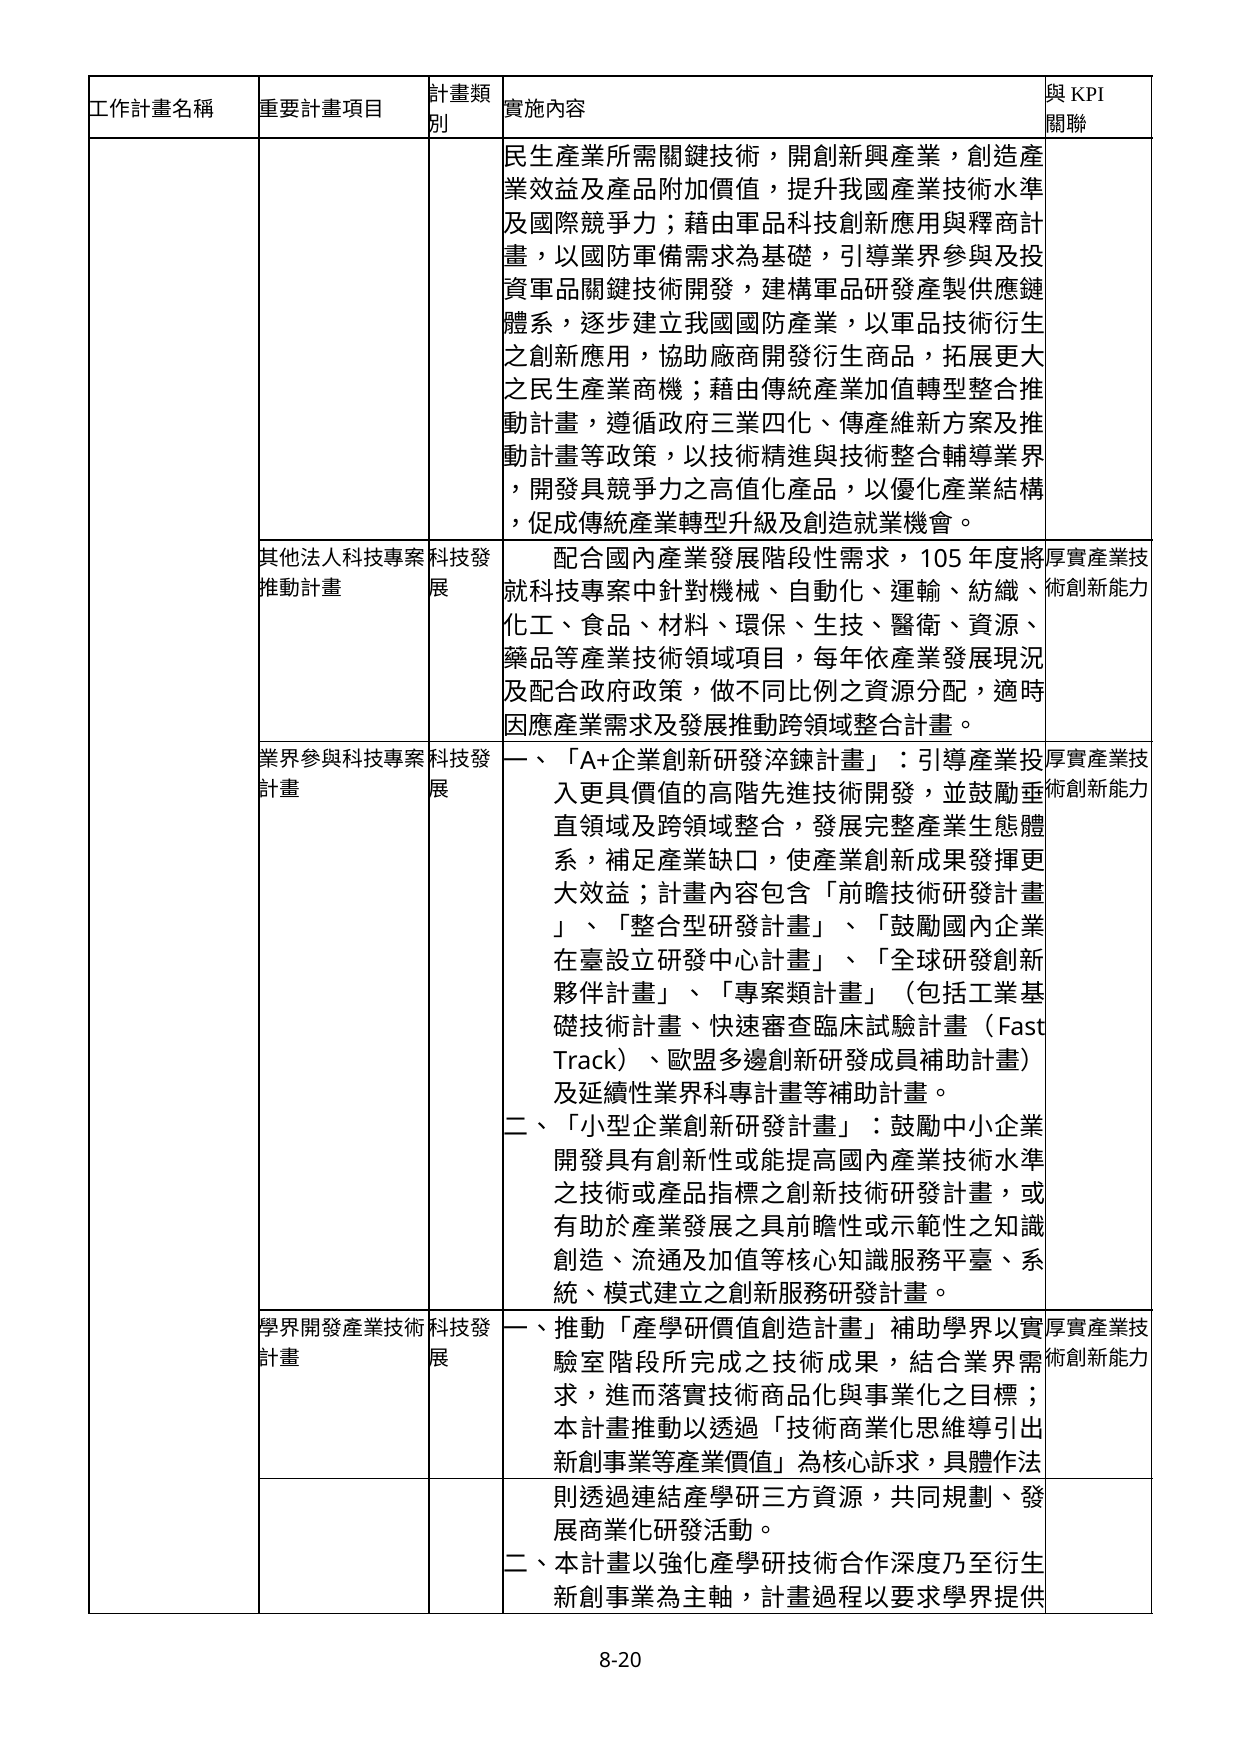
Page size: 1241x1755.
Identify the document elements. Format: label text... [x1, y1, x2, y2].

table_cell [90, 139, 258, 1613]
table_cell 業界參與科技專案計畫 [260, 742, 428, 1309]
table_cell [260, 139, 428, 539]
table_cell 學界開發產業技術計畫 [260, 1311, 428, 1478]
table_cell 科技發展 [430, 742, 502, 1309]
table_header 與KPI 關聯 [1046, 77, 1151, 137]
table_header 重要計畫項目 [260, 77, 428, 137]
table_cell 厚實產業技術創新能力 [1046, 742, 1151, 1309]
table_cell [430, 1479, 502, 1613]
table_cell 厚實產業技術創新能力 [1046, 541, 1151, 741]
table_cell 科技發展 [430, 1311, 502, 1478]
table_cell 厚實產業技術創新能力 [1046, 1311, 1151, 1478]
table_header 實施內容 [504, 77, 1045, 137]
table_cell 配合國內產業發展階段性需求，105年度將就科技專案中針對機械、自動化、運輸、紡織、化工、食品、材料、環保、生技、醫衛、資源、藥品等產業技術領域項目，每年依產業發展現況及配合政府政策，做不同比例之資源分配，適時因應產業需求及發展推動跨領域整合計畫。 [504, 541, 1045, 741]
table_cell 一、推動「產學研價值創造計畫」補助學界以實驗室階段所完成之技術成果，結合業界需求，進而落實技術商品化與事業化之目標；本計畫推動以透過「技術商業化思維導引出新創事業等產業價值」為核心訴求，具體作法 [504, 1311, 1045, 1478]
table_cell 則透過連結產學研三方資源，共同規劃、發展商業化研發活動。 二、本計畫以強化產學研技術合作深度乃至衍生新創事業為主軸，計畫過程以要求學界提供 [504, 1479, 1045, 1613]
table_cell [1046, 1479, 1151, 1613]
table_cell 其他法人科技專案推動計畫 [260, 541, 428, 741]
table_cell [430, 139, 502, 539]
table_cell [260, 1479, 428, 1613]
table_header 計畫類別 [430, 77, 502, 137]
table_cell 民生產業所需關鍵技術，開創新興產業，創造產業效益及產品附加價值，提升我國產業技術水準及國際競爭力；藉由軍品科技創新應用與釋商計畫，以國防軍備需求為基礎，引導業界參與及投資軍品關鍵技術開發，建構軍品研發產製供應鏈體系，逐步建立我國國防產業，以軍品技術衍生之創新應用，協助廠商開發衍生商品，拓展更大之民生產業商機；藉由傳統產業加值轉型整合推動計畫，遵循政府三業四化、傳產維新方案及推動計畫等政策，以技術精進與技術整合輔導業界，開發具競爭力之高值化產品，以優化產業結構，促成傳統產業轉型升級及創造就業機會。 [504, 139, 1045, 539]
table_cell 一、「A+企業創新研發淬鍊計畫」：引導產業投入更具價值的高階先進技術開發，並鼓勵垂直領域及跨領域整合，發展完整產業生態體系，補足產業缺口，使產業創新成果發揮更大效益；計畫內容包含「前瞻技術研發計畫」、「整合型研發計畫」、「鼓勵國內企業在臺設立研發中心計畫」、「全球研發創新夥伴計畫」、「專案類計畫」（包括工業基礎技術計畫、快速審查臨床試驗計畫（Fast Track）、歐盟多邊創新研發成員補助計畫）及延續性業界科專計畫等補助計畫。 二、「小型企業創新研發計畫」：鼓勵中小企業開發具有創新性或能提高國內產業技術水準之技術或產品指標之創新技術研發計畫，或有助於產業發展之具前瞻性或示範性之知識創造、流通及加值等核心知識服務平臺、系統、模式建立之創新服務研發計畫。 [504, 742, 1045, 1309]
table_header 工作計畫名稱 [90, 77, 258, 137]
table_cell [1046, 139, 1151, 539]
table_cell 科技發展 [430, 541, 502, 741]
